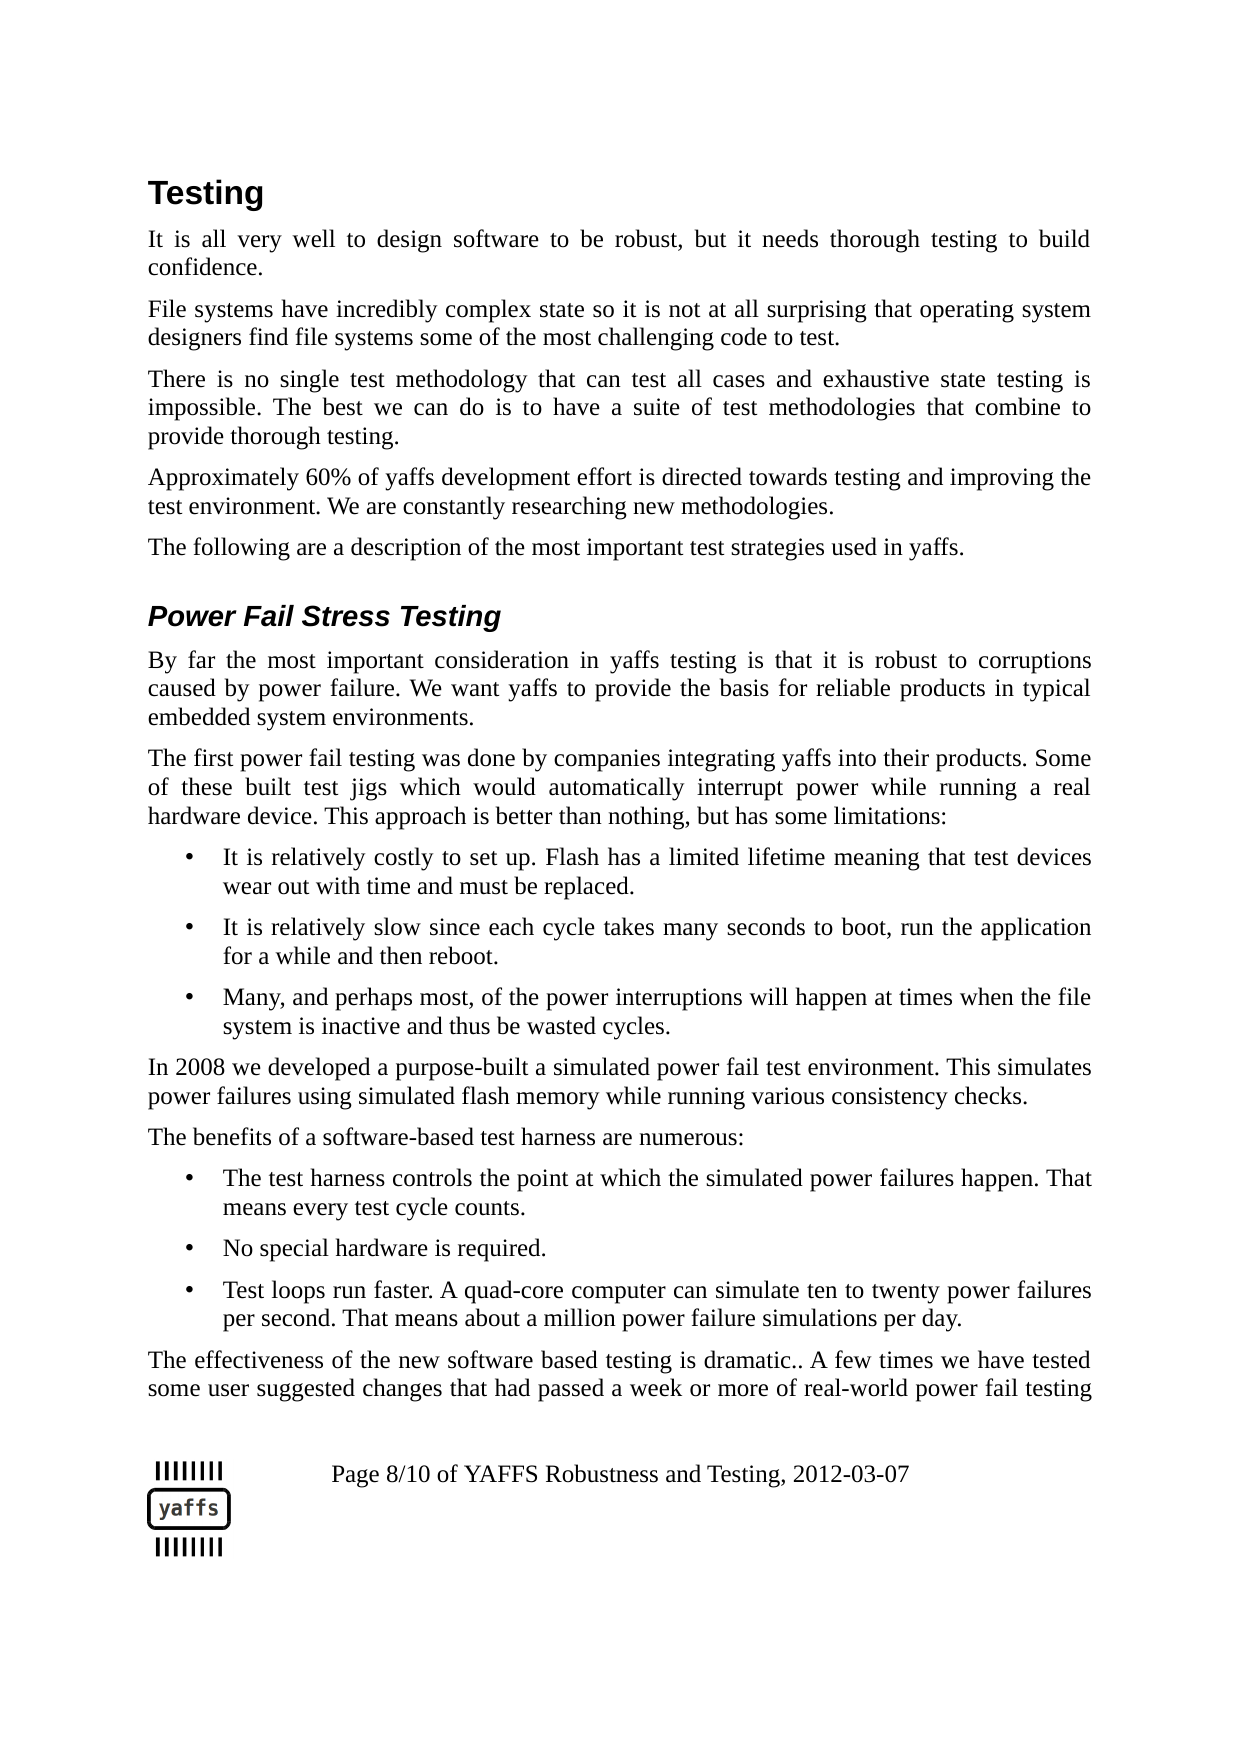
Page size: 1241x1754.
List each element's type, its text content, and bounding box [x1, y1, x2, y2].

subtitle Power Fail Stress Testing [148, 599, 1093, 632]
picture [147, 1459, 234, 1559]
text The benefits of a software-based test harness are numerous: [148, 1122, 1093, 1151]
list Many, and perhaps most, of the power interruptions will happen at times when the file system is inactive and thus be wasted cycles. [185, 982, 1093, 1040]
list The test harness controls the point at which the simulated power failures happen. That means every test cycle counts. [185, 1163, 1093, 1221]
text File systems have incredibly complex state so it is not at all surprising that operating system designers find file systems some of the most challenging code to test. [148, 294, 1093, 351]
list No special hardware is required. [185, 1233, 1093, 1262]
subtitle Testing [148, 173, 1093, 211]
list Test loops run faster. A quad-core computer can simulate ten to twenty power failures per second. That means about a million power failure simulations per day. [185, 1275, 1093, 1332]
text The effectiveness of the new software based testing is dramatic.. A few times we have tested some user suggested changes that had passed a week or more of real-world power fail testing [148, 1345, 1093, 1402]
text Approximately 60% of yaffs development effort is directed towards testing and improving the test environment. We are constantly researching new methodologies. [148, 462, 1093, 520]
text By far the most important consideration in yaffs testing is that it is robust to corruptions caused by power failure. We want yaffs to provide the basis for reliable products in typical embedded system environments. [148, 645, 1093, 731]
list It is relatively costly to set up. Flash has a limited lifetime meaning that test devices wear out with time and must be replaced. [185, 842, 1093, 900]
text The following are a description of the most important test strategies used in yaffs. [148, 532, 1093, 561]
text There is no single test methodology that can test all cases and exhaustive state testing is impossible. The best we can do is to have a suite of test methodologies that combine to provide thorough testing. [148, 364, 1093, 450]
text The first power fail testing was done by companies integrating yaffs into their products. Some of these built test jigs which would automatically interrupt power while running a real hardware device. This approach is better than nothing, but has some limitations: [148, 743, 1093, 830]
text In 2008 we developed a purpose-built a simulated power fail test environment. This simulates power failures using simulated flash memory while running various consistency checks. [148, 1052, 1093, 1110]
list It is relatively slow since each cycle takes many seconds to boot, run the application for a while and then reboot. [185, 912, 1093, 970]
text It is all very well to design software to be robust, but it needs thorough testing to build confidence. [148, 224, 1093, 281]
